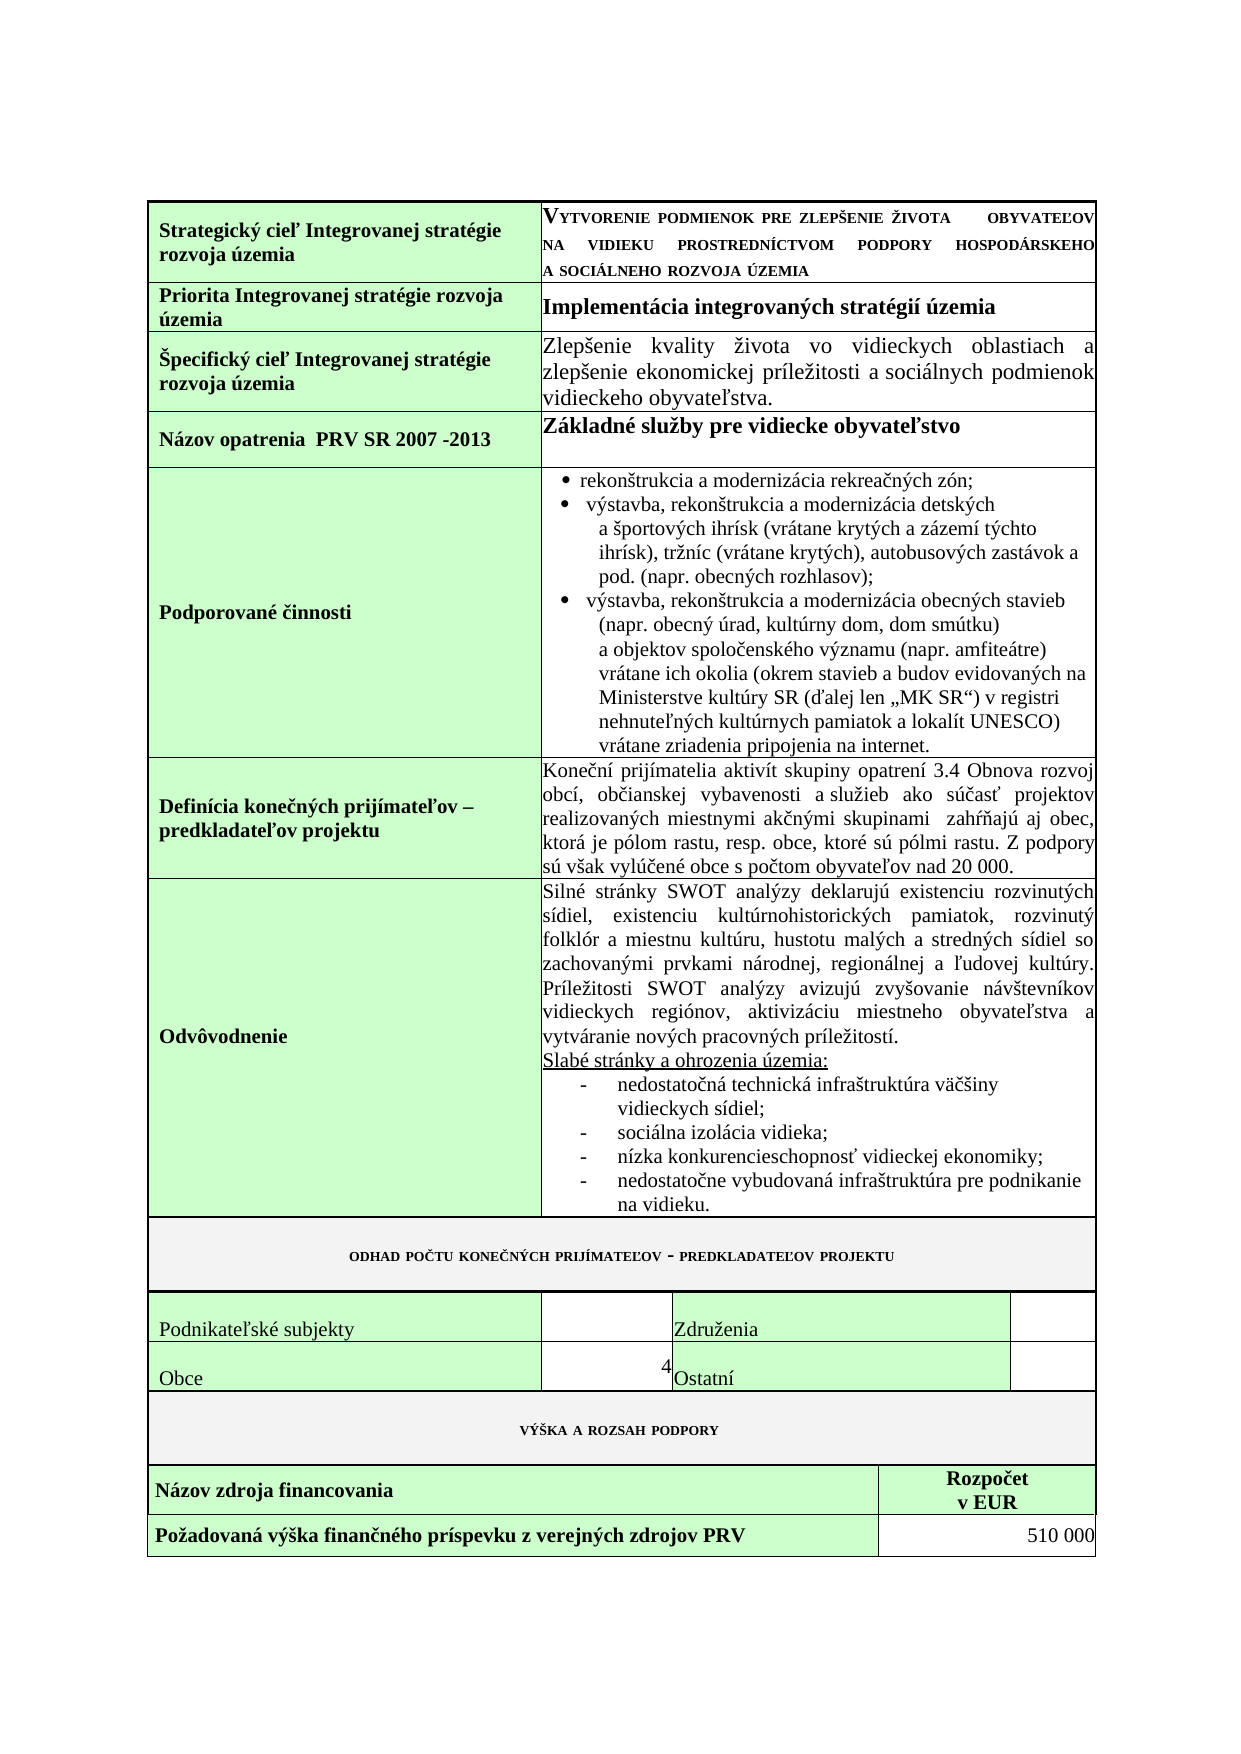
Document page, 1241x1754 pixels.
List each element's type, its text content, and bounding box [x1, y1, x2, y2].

table_cell [1011, 1342, 1095, 1390]
table_cell 510 000 [879, 1514, 1095, 1556]
table_cell Definícia konečných prijímateľov – predkladateľov projektu [149, 758, 541, 878]
table_cell Silné stránky SWOT analýzy deklarujú existenciu rozvinutých sídiel, existenciu kultúrnohistorických pamiatok, rozvinutý folklór a miestnu kultúru, hustotu malých a stredných sídiel so zachovanými prvkami národnej, regionálnej a ľudovej kultúry. Príležitosti SWOT analýzy avizujú zvyšovanie návštevníkov vidieckych regiónov, aktivizáciu miestneho obyvateľstva a vytváranie nových pracovných príležitostí. Slabé stránky a ohrozenia územia: nedostatočná technická infraštruktúra väčšiny vidieckych sídiel; sociálna izolácia vidieka; nízka konkurencieschopnosť vidieckej ekonomiky; nedostatočne vybudovaná infraštruktúra pre podnikanie na vidieku. [542, 879, 1095, 1216]
table_cell Implementácia integrovaných stratégií územia [542, 283, 1095, 331]
table_header Strategický cieľ Integrovanej stratégie rozvoja územia [149, 203, 541, 282]
table_cell Názov zdroja financovania [149, 1466, 878, 1514]
table_cell Názov opatrenia PRV SR 2007 -2013 [149, 412, 541, 467]
table_cell Združenia [673, 1293, 1010, 1341]
table_cell Základné služby pre vidiecke obyvateľstvo [542, 412, 1095, 467]
table_cell [542, 1293, 672, 1341]
table_cell Špecifický cieľ Integrovanej stratégie rozvoja územia [149, 332, 541, 411]
table_cell rekonštrukcia a modernizácia rekreačných zón; výstavba, rekonštrukcia a modernizácia detských a športových ihrísk (vrátane krytých a zázemí týchto ihrísk), tržníc (vrátane krytých), autobusových zastávok a pod. (napr. obecných rozhlasov); výstavba, rekonštrukcia a modernizácia obecných stavieb (napr. obecný úrad, kultúrny dom, dom smútku) a objektov spoločenského významu (napr. amfiteátre) vrátane ich okolia (okrem stavieb a budov evidovaných na Ministerstve kultúry SR (ďalej len „MK SR“) v registri nehnuteľných kultúrnych pamiatok a lokalít UNESCO) vrátane zriadenia pripojenia na internet. [542, 468, 1095, 757]
table_cell 4 [542, 1342, 672, 1390]
table_cell odhad počtu konečných prijímateľov - predkladateľov projektu [149, 1218, 1095, 1290]
table_cell Odvôvodnenie [149, 879, 541, 1216]
table_cell Priorita Integrovanej stratégie rozvoja územia [149, 283, 541, 331]
table_cell Rozpočet v EUR [879, 1466, 1095, 1514]
table_cell Obce [149, 1342, 541, 1390]
table_cell Podnikateľské subjekty [149, 1293, 541, 1341]
table_cell [1011, 1293, 1095, 1341]
table_cell Požadovaná výška finančného príspevku z verejných zdrojov PRV [148, 1515, 878, 1556]
table_header Vytvorenie podmienok pre zlepšenie života obyvateľov na vidieku prostredníctvom podpory hospodárskeho a sociálneho rozvoja územia [542, 203, 1095, 282]
table_cell Zlepšenie kvality života vo vidieckych oblastiach a zlepšenie ekonomickej príležitosti a sociálnych podmienok vidieckeho obyvateľstva. [542, 332, 1095, 411]
table_cell Ostatní [673, 1342, 1010, 1390]
table_cell výška a rozsah podpory [149, 1392, 1095, 1464]
table_cell Podporované činnosti [149, 468, 541, 757]
table_cell Koneční prijímatelia aktivít skupiny opatrení 3.4 Obnova rozvoj obcí, občianskej vybavenosti a služieb ako súčasť projektov realizovaných miestnymi akčnými skupinami zahŕňajú aj obec, ktorá je pólom rastu, resp. obce, ktoré sú pólmi rastu. Z podpory sú však vylúčené obce s počtom obyvateľov nad 20 000. [542, 758, 1095, 878]
